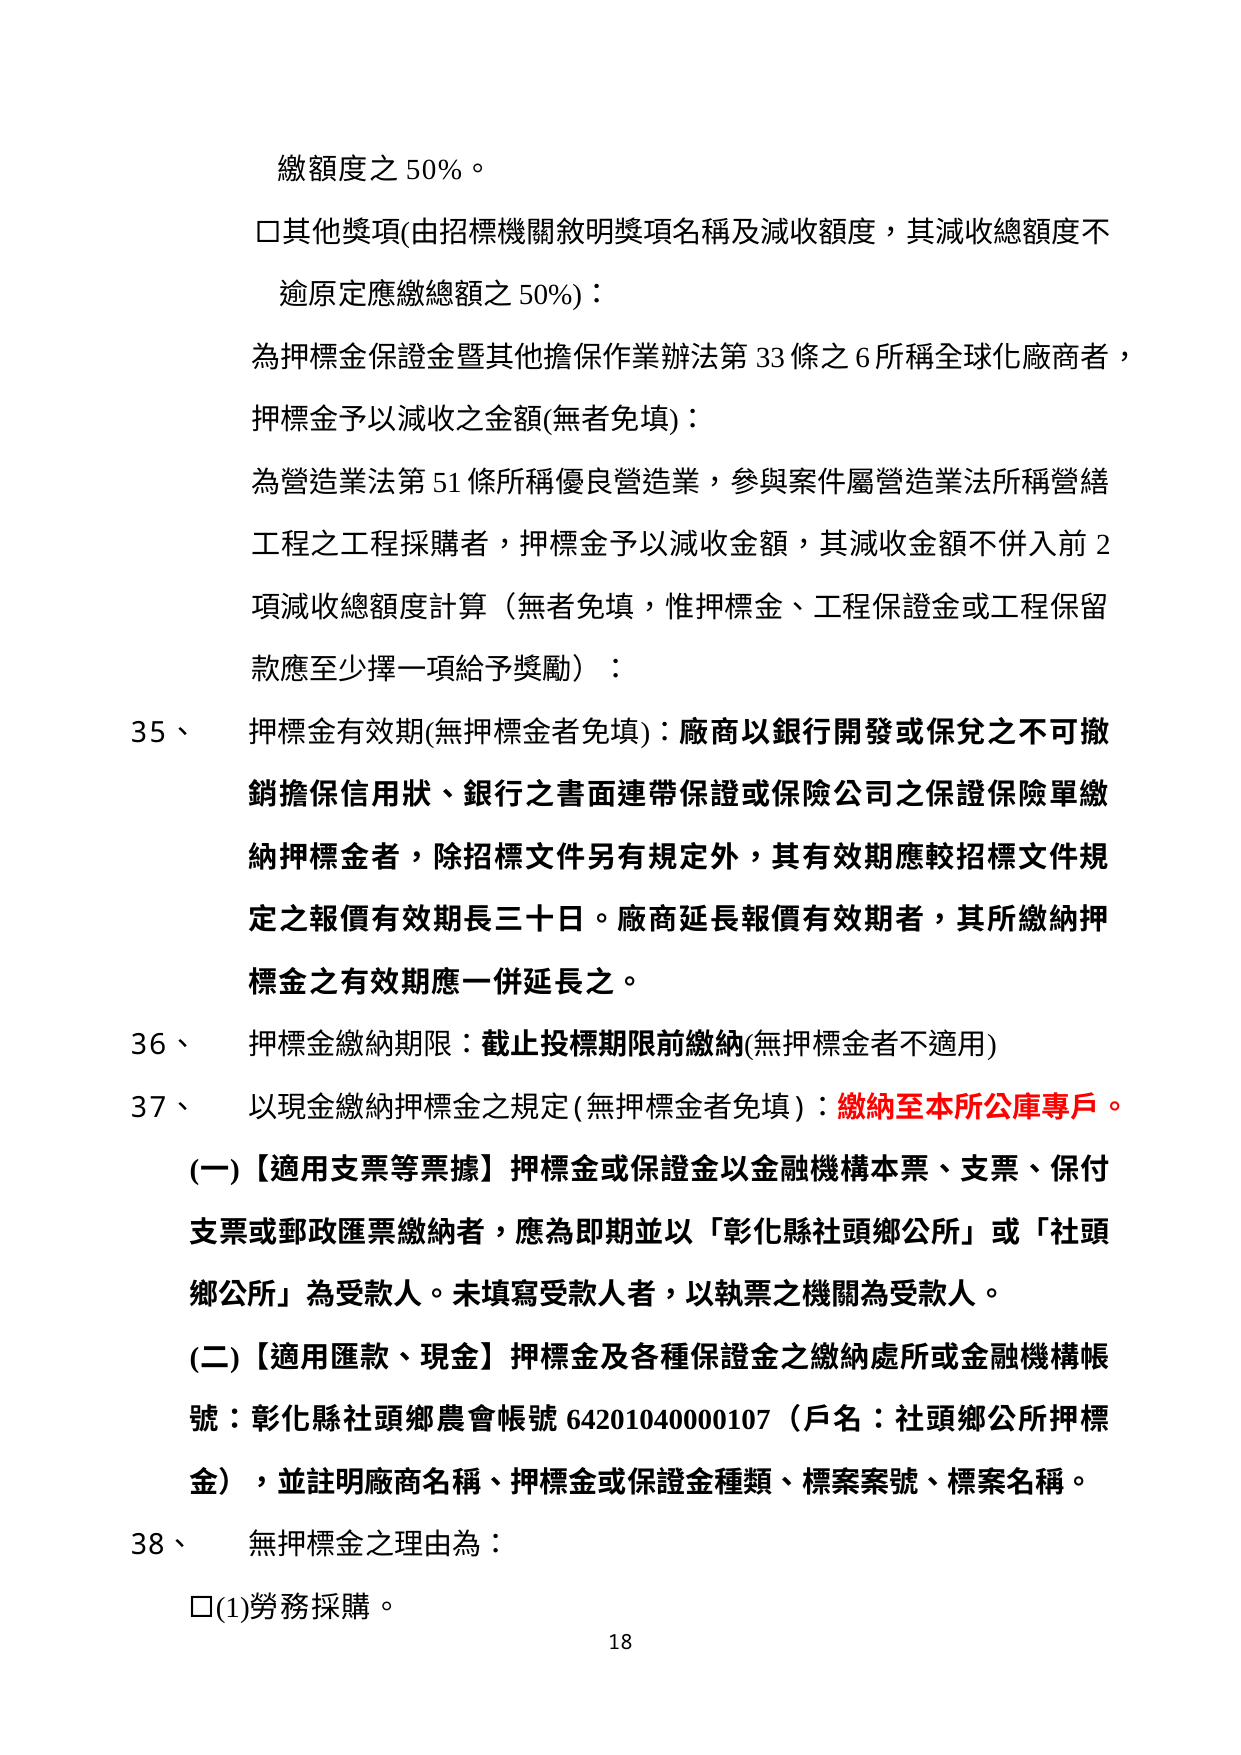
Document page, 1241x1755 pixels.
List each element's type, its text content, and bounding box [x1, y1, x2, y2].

text (一)【適用支票等票據】押標金或保證金以金融機構本票、支票、保付支票或郵政匯票繳納者，應為即期並以「彰化縣社頭鄉公所」或「社頭鄉公所」為受款人。未填寫受款人者，以執票之機關為受款人。 [189, 1125, 1110, 1313]
list 押標金繳納期限：截止投標期限前繳納(無押標金者不適用) [130, 1000, 1110, 1063]
text (二)【適用匯款、現金】押標金及各種保證金之繳納處所或金融機構帳號：彰化縣社頭鄉農會帳號64201040000107（戶名：社頭鄉公所押標金），並註明廠商名稱、押標金或保證金種類、標案案號、標案名稱。 [189, 1313, 1110, 1500]
text 為押標金保證金暨其他擔保作業辦法第33條之6所稱全球化廠商者，押標金予以減收之金額(無者免填)： [251, 313, 1110, 438]
text 為營造業法第51條所稱優良營造業，參與案件屬營造業法所稱營繕工程之工程採購者，押標金予以減收金額，其減收金額不併入前2項減收總額度計算（無者免填，惟押標金、工程保證金或工程保留款應至少擇一項給予獎勵）： [251, 438, 1110, 688]
text 繳額度之50%。 [255, 125, 1110, 188]
list 無押標金之理由為： [130, 1500, 1110, 1563]
list 押標金有效期(無押標金者免填)：廠商以銀行開發或保兌之不可撤銷擔保信用狀、銀行之書面連帶保證或保險公司之保證保險單繳納押標金者，除招標文件另有規定外，其有效期應較招標文件規定之報價有效期長三十日。廠商延長報價有效期者，其所繳納押標金之有效期應一併延長之。 [130, 688, 1110, 1000]
text 其他獎項(由招標機關敘明獎項名稱及減收額度，其減收總額度不逾原定應繳總額之50%)： [255, 188, 1110, 313]
list 以現金繳納押標金之規定(無押標金者免填)：繳納至本所公庫專戶。 [130, 1063, 1110, 1125]
text (1)勞務採購。 [130, 1563, 1110, 1625]
